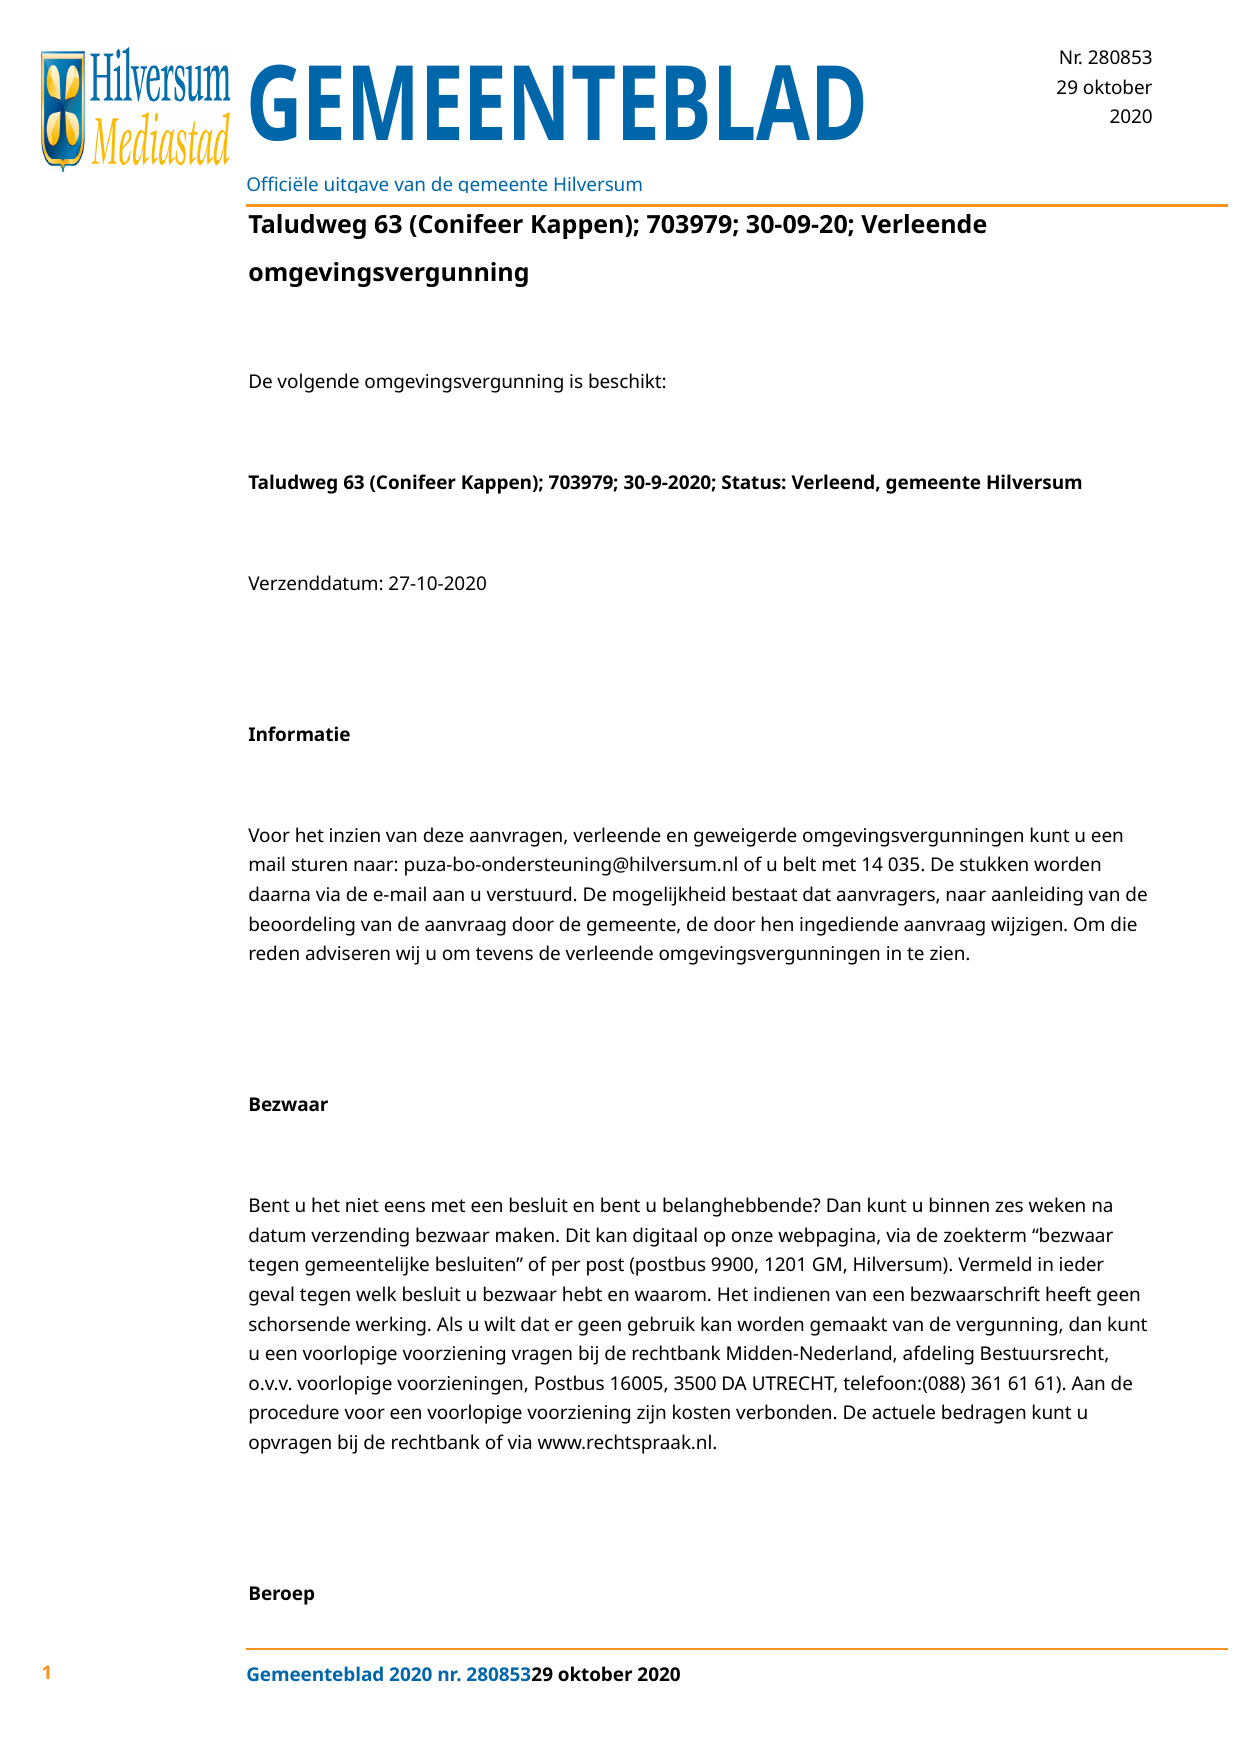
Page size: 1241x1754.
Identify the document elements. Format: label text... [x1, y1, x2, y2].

text Taludweg 63 (Conifeer Kappen); 703979; 30-09-20; Verleende omgevingsvergunning [248, 207, 1152, 288]
text Verzenddatum: 27-10-2020 [248, 570, 1152, 596]
text Informatie [248, 721, 1152, 747]
text Taludweg 63 (Conifeer Kappen); 703979; 30-9-2020; Status: Verleend, gemeente Hilversum [248, 469, 1152, 495]
text De volgende omgevingsvergunning is beschikt: [248, 368, 1152, 394]
text Voor het inzien van deze aanvragen, verleende en geweigerde omgevingsvergunningen kunt u een mail sturen naar: puza-bo-ondersteuning@hilversum.nl of u belt met 14 035. De stukken worden daarna via de e-mail aan u verstuurd. De mogelijkheid bestaat dat aanvragers, naar aanleiding van de beoordeling van de aanvraag door de gemeente, de door hen ingediende aanvraag wijzigen. Om die reden adviseren wij u om tevens de verleende omgevingsvergunningen in te zien. [248, 822, 1152, 966]
text Bent u het niet eens met een besluit en bent u belanghebbende? Dan kunt u binnen zes weken na datum verzending bezwaar maken. Dit kan digitaal op onze webpagina, via de zoekterm “bezwaar tegen gemeentelijke besluiten” of per post (postbus 9900, 1201 GM, Hilversum). Vermeld in ieder geval tegen welk besluit u bezwaar hebt en waarom. Het indienen van een bezwaarschrift heeft geen schorsende werking. Als u wilt dat er geen gebruik kan worden gemaakt van de vergunning, dan kunt u een voorlopige voorziening vragen bij de rechtbank Midden-Nederland, afdeling Bestuursrecht, o.v.v. voorlopige voorzieningen, Postbus 16005, 3500 DA UTRECHT, telefoon:(088) 361 61 61). Aan de procedure voor een voorlopige voorziening zijn kosten verbonden. De actuele bedragen kunt u opvragen bij de rechtbank of via www.rechtspraak.nl. [248, 1192, 1152, 1455]
picture [41, 47, 231, 172]
text Bezwaar [248, 1092, 1152, 1117]
text Beroep [248, 1580, 1152, 1606]
